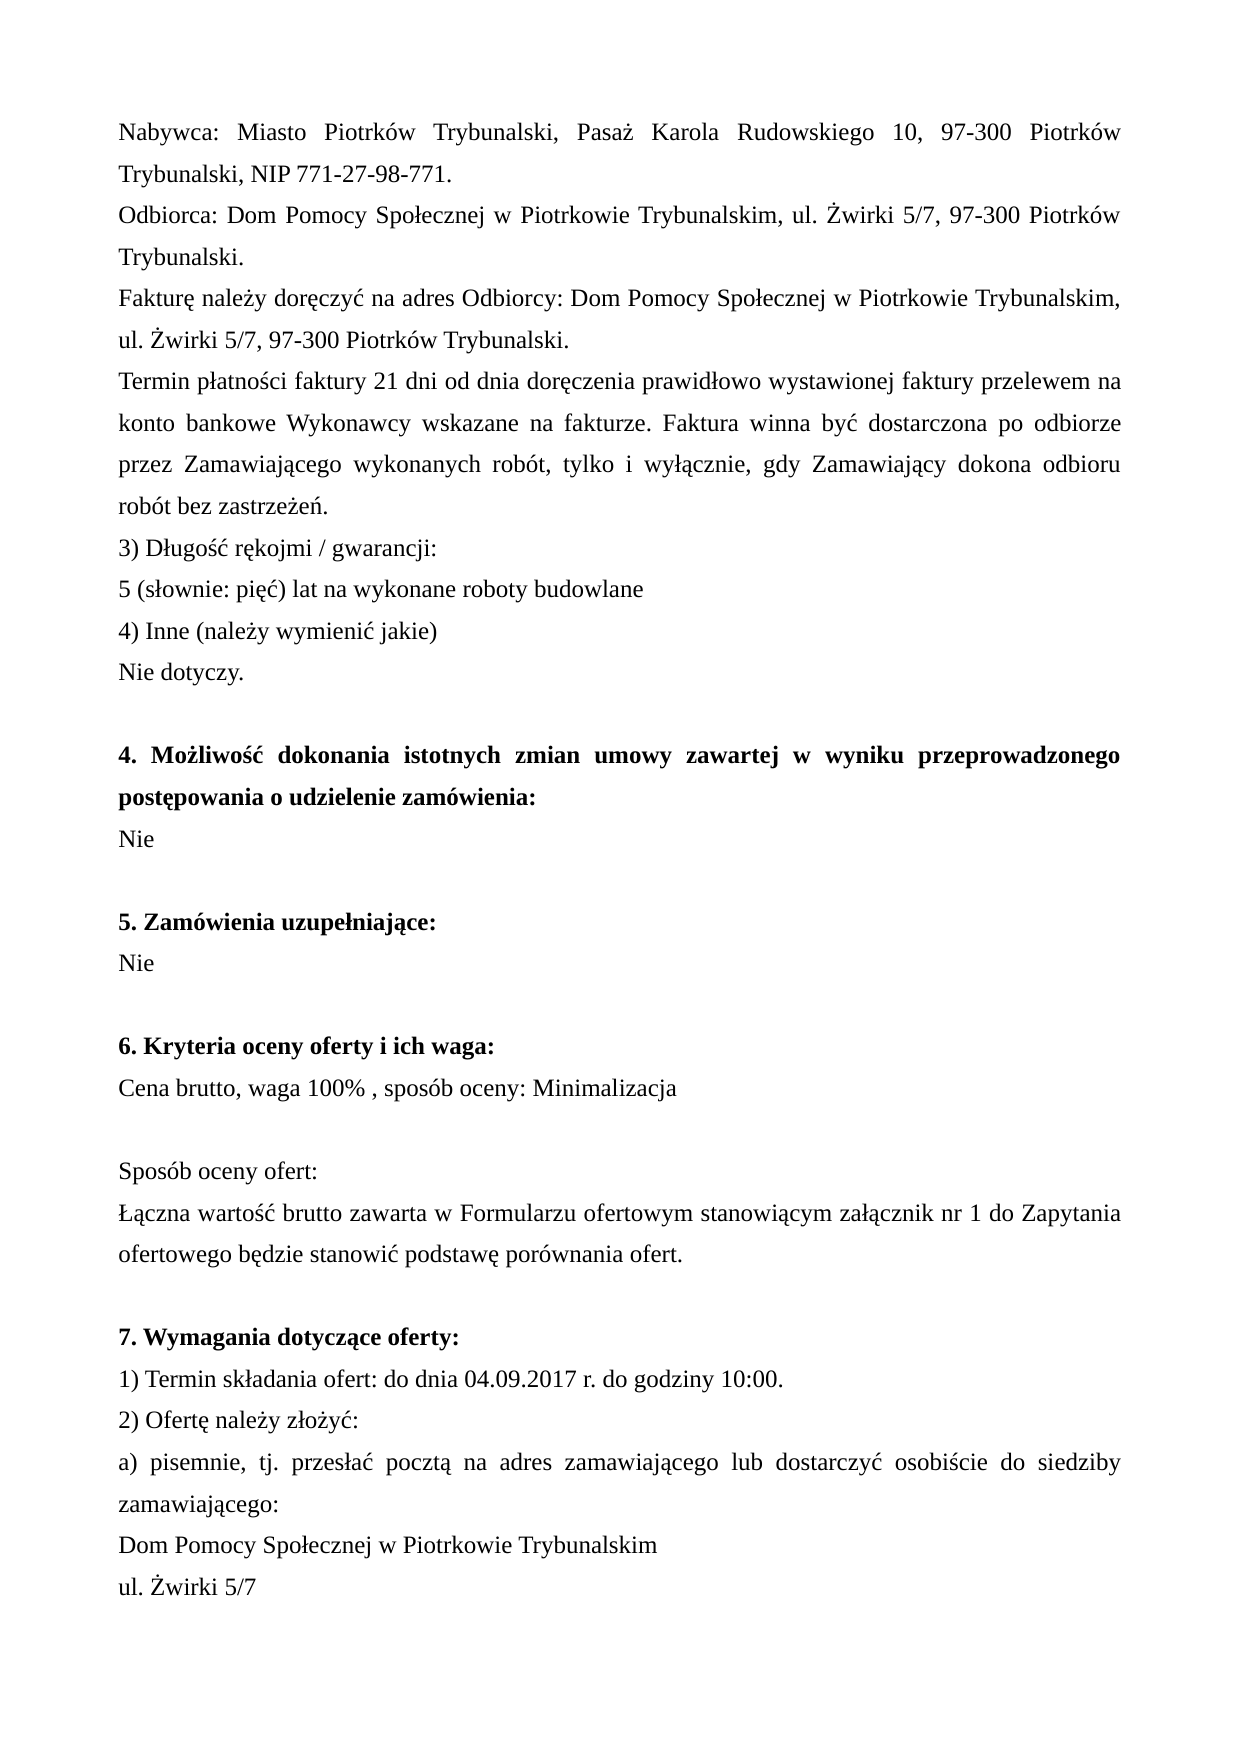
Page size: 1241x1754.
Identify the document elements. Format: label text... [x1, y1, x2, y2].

text 3) Długość rękojmi / gwarancji: [118, 534, 1122, 561]
text 4) Inne (należy wymienić jakie) [118, 617, 1122, 644]
text Nabywca: Miasto Piotrków Trybunalski, Pasaż Karola Rudowskiego 10, 97-300 Piotrków Trybunalski, NIP 771-27-98-771. [118, 118, 1122, 187]
text 2) Ofertę należy złożyć: [118, 1407, 1122, 1434]
text Nie [118, 949, 1122, 977]
text 1) Termin składania ofert: do dnia 04.09.2017 r. do godziny 10:00. [118, 1365, 1122, 1393]
text Sposób oceny ofert: [118, 1157, 1122, 1185]
text Odbiorca: Dom Pomocy Społecznej w Piotrkowie Trybunalskim, ul. Żwirki 5/7, 97-300 Piotrków Trybunalski. [118, 201, 1122, 271]
text Nie [118, 825, 1122, 852]
text Dom Pomocy Społecznej w Piotrkowie Trybunalskim [118, 1531, 1122, 1559]
text a) pisemnie, tj. przesłać pocztą na adres zamawiającego lub dostarczyć osobiście do siedziby zamawiającego: [118, 1448, 1122, 1517]
text ul. Żwirki 5/7 [118, 1573, 1122, 1601]
text 5. Zamówienia uzupełniające: [118, 908, 1122, 936]
text Fakturę należy doręczyć na adres Odbiorcy: Dom Pomocy Społecznej w Piotrkowie Trybunalskim, ul. Żwirki 5/7, 97-300 Piotrków Trybunalski. [118, 284, 1122, 354]
text 7. Wymagania dotyczące oferty: [118, 1323, 1122, 1351]
text 4. Możliwość dokonania istotnych zmian umowy zawartej w wyniku przeprowadzonego postępowania o udzielenie zamówienia: [118, 742, 1122, 811]
text 6. Kryteria oceny oferty i ich waga: [118, 1032, 1122, 1060]
text Nie dotyczy. [118, 658, 1122, 686]
text Łączna wartość brutto zawarta w Formularzu ofertowym stanowiącym załącznik nr 1 do Zapytania ofertowego będzie stanowić podstawę porównania ofert. [118, 1199, 1122, 1268]
text Cena brutto, waga 100% , sposób oceny: Minimalizacja [118, 1074, 1122, 1102]
text 5 (słownie: pięć) lat na wykonane roboty budowlane [118, 575, 1122, 603]
text Termin płatności faktury 21 dni od dnia doręczenia prawidłowo wystawionej faktury przelewem na konto bankowe Wykonawcy wskazane na fakturze. Faktura winna być dostarczona po odbiorze przez Zamawiającego wykonanych robót, tylko i wyłącznie, gdy Zamawiający dokona odbioru robót bez zastrzeżeń. [118, 367, 1122, 520]
